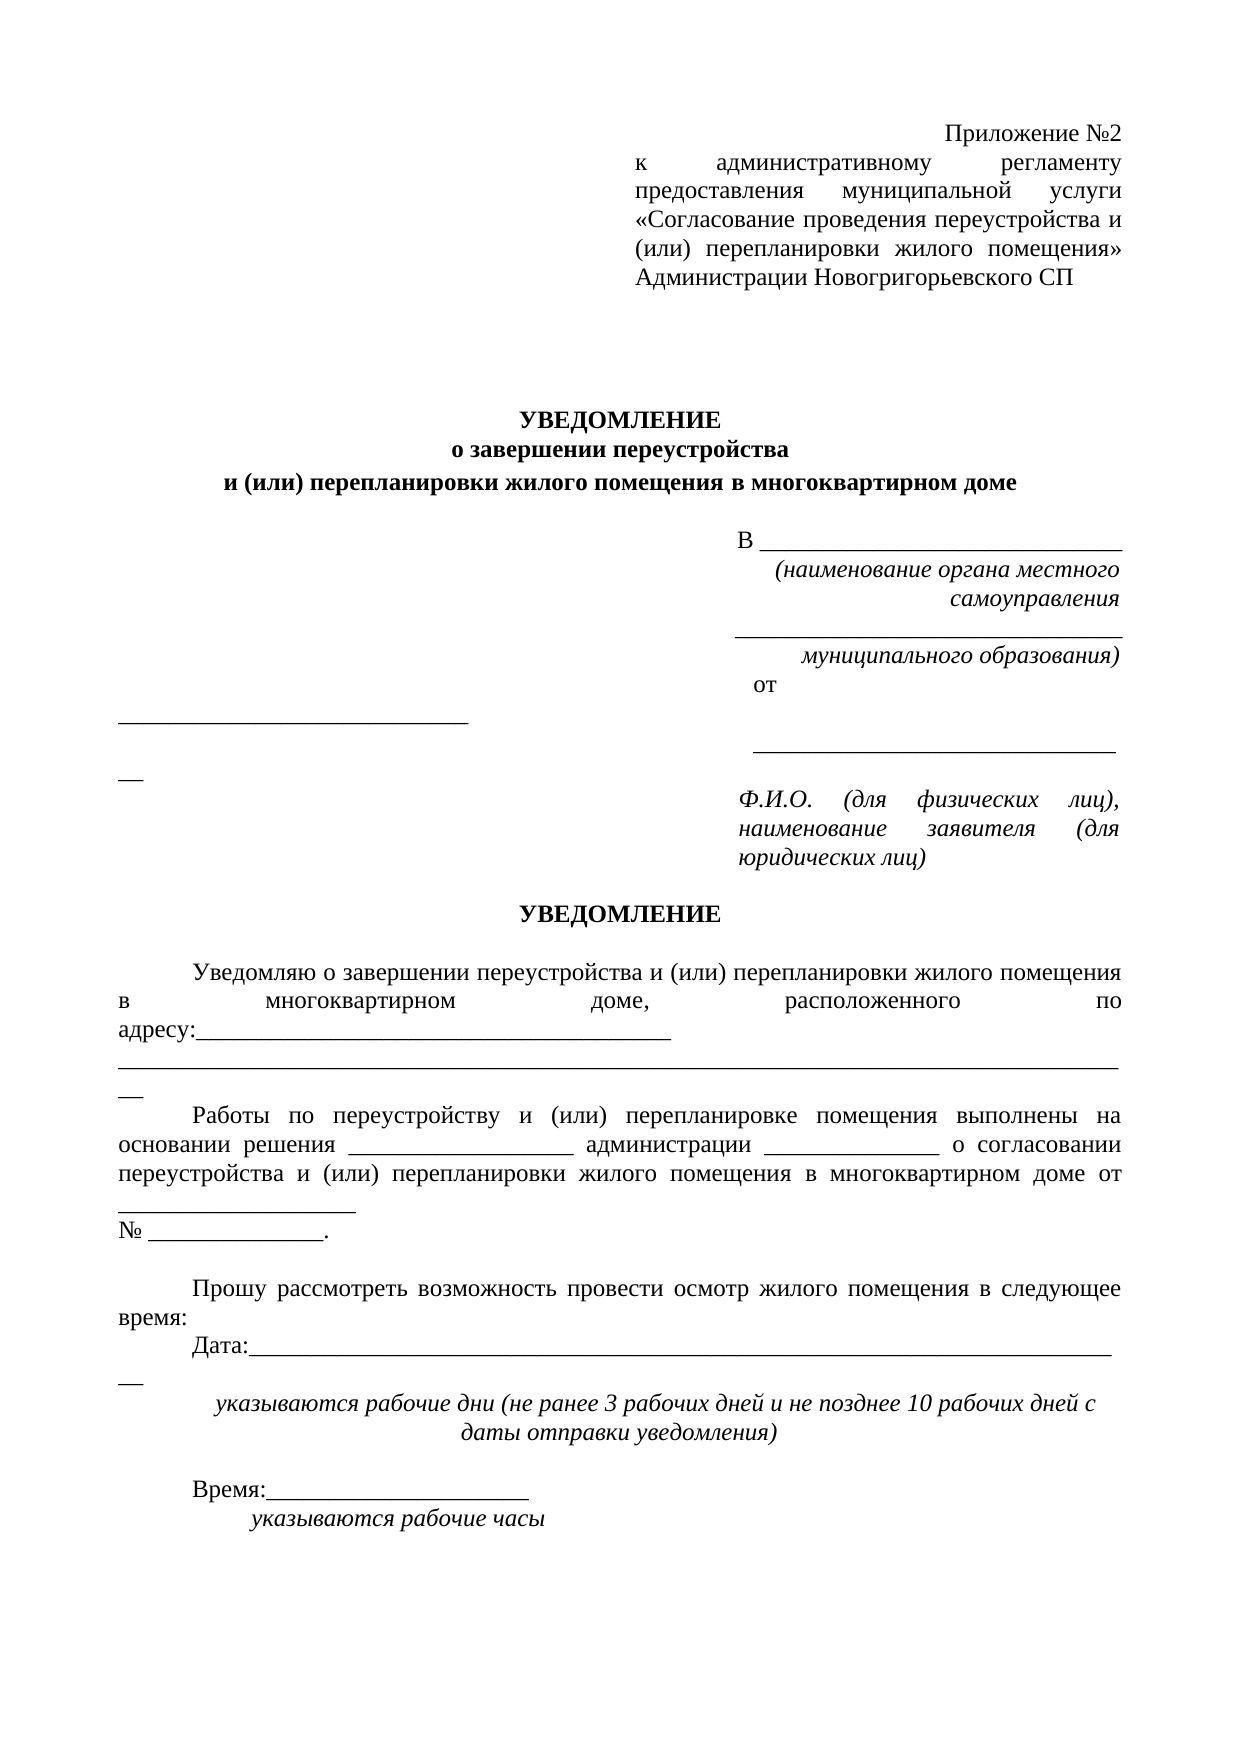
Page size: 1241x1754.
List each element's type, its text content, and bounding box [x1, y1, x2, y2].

text Работы по переустройству и (или) перепланировке помещения выполнены на основании решения __________________ администрации ______________ о согласовании переустройства и (или) перепланировки жилого помещения в многоквартирном доме от ___________________ № ______________. [118, 1100, 1122, 1244]
text от ____________________________ [118, 669, 1122, 727]
text _______________________________ [118, 727, 1122, 784]
text Ф.И.О. (для физических лиц), наименование заявителя (для юридических лиц) [738, 784, 1122, 870]
text о завершении переустройства [118, 434, 1122, 463]
text самоуправления [118, 583, 1122, 612]
text (наименование органа местного [118, 554, 1122, 583]
text В _____________________________ [118, 525, 1122, 554]
text Приложение №2 [635, 118, 1122, 147]
text Прошу рассмотреть возможность провести осмотр жилого помещения в следующее время: [118, 1273, 1122, 1330]
text указываются рабочие дни (не ранее 3 рабочих дней и не позднее 10 рабочих дней с даты отправки уведомления) [118, 1388, 1122, 1445]
text к административному регламенту предоставления муниципальной услуги «Согласование проведения переустройства и (или) перепланировки жилого помещения» Администрации Новогригорьевского СП [635, 147, 1122, 291]
text Уведомляю о завершении переустройства и (или) перепланировки жилого помещения в многоквартирном доме, расположенного по адресу:______________________________________ [118, 957, 1122, 1043]
text указываются рабочие часы [177, 1503, 1122, 1532]
text УВЕДОМЛЕНИЕ [118, 406, 1122, 434]
text __________________________________________________________________________________ [118, 1043, 1122, 1100]
text муниципального образования) [118, 640, 1122, 669]
text Время:_____________________ [118, 1474, 1122, 1503]
text УВЕДОМЛЕНИЕ [118, 899, 1122, 928]
text и (или) перепланировки жилого помещения в многоквартирном доме [118, 463, 1122, 497]
text _______________________________ [118, 612, 1122, 640]
text Дата:_______________________________________________________________________ [118, 1330, 1122, 1388]
